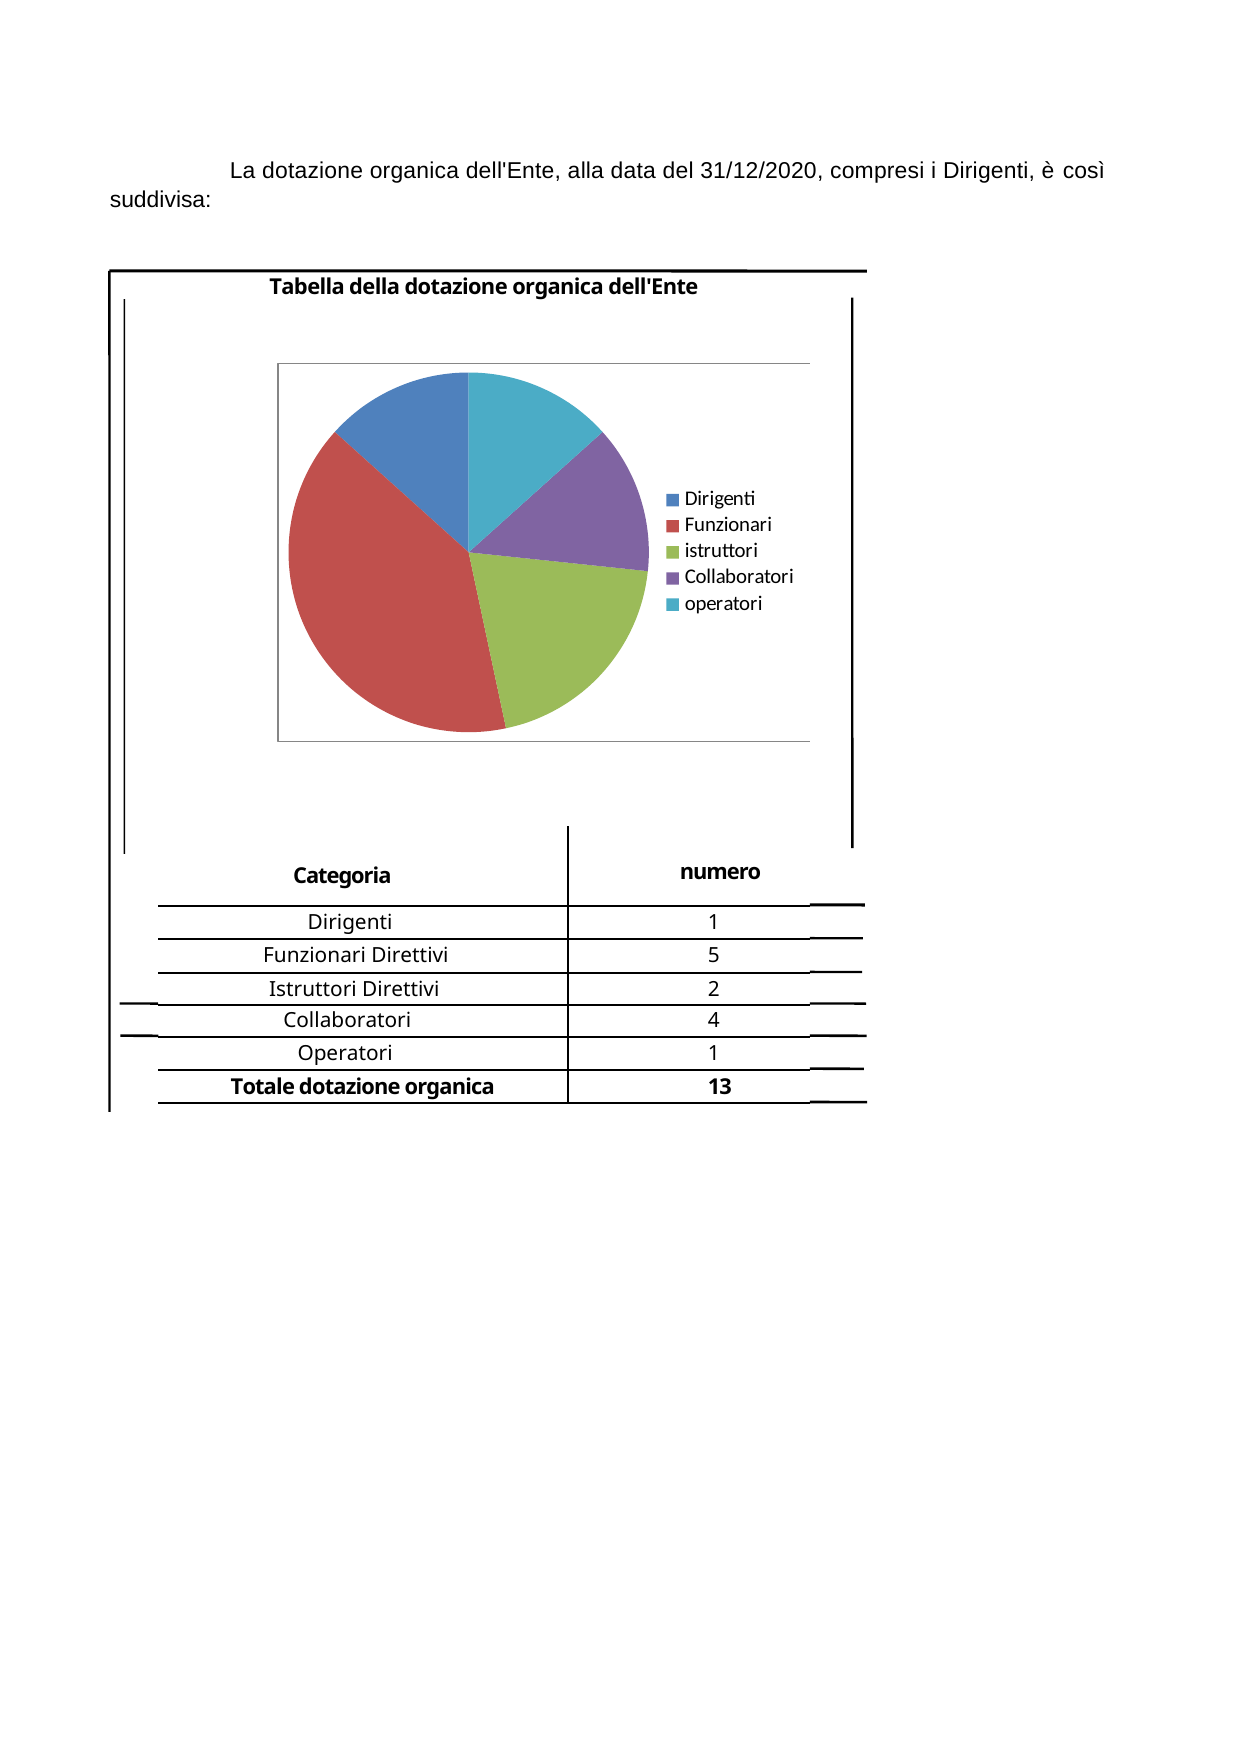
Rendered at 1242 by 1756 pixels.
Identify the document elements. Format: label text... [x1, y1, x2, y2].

table_cell 5 [569, 940, 810, 972]
table_cell 13 [569, 1071, 810, 1102]
table_header numero [569, 826, 810, 905]
table_cell Funzionari Direttivi [158, 940, 567, 972]
table_cell 1 [569, 1038, 810, 1069]
table_cell 2 [569, 974, 810, 1003]
table_cell Totale dotazione organica [158, 1071, 567, 1102]
table_cell Operatori [158, 1038, 567, 1069]
table_cell Istruttori Direttivi [158, 974, 567, 1003]
table_cell 4 [569, 1006, 810, 1036]
text La dotazione organica dell'Ente, alla data del 31/12/2020, compresi i Dirigenti, è così suddivisa: [109, 157, 1128, 213]
table_cell Collaboratori [158, 1006, 567, 1036]
table_header Categoria [158, 826, 567, 905]
text Tabella della dotazione organica dell'Ente [158, 271, 810, 301]
table_cell Dirigenti [158, 907, 567, 938]
table_cell 1 [569, 907, 810, 938]
